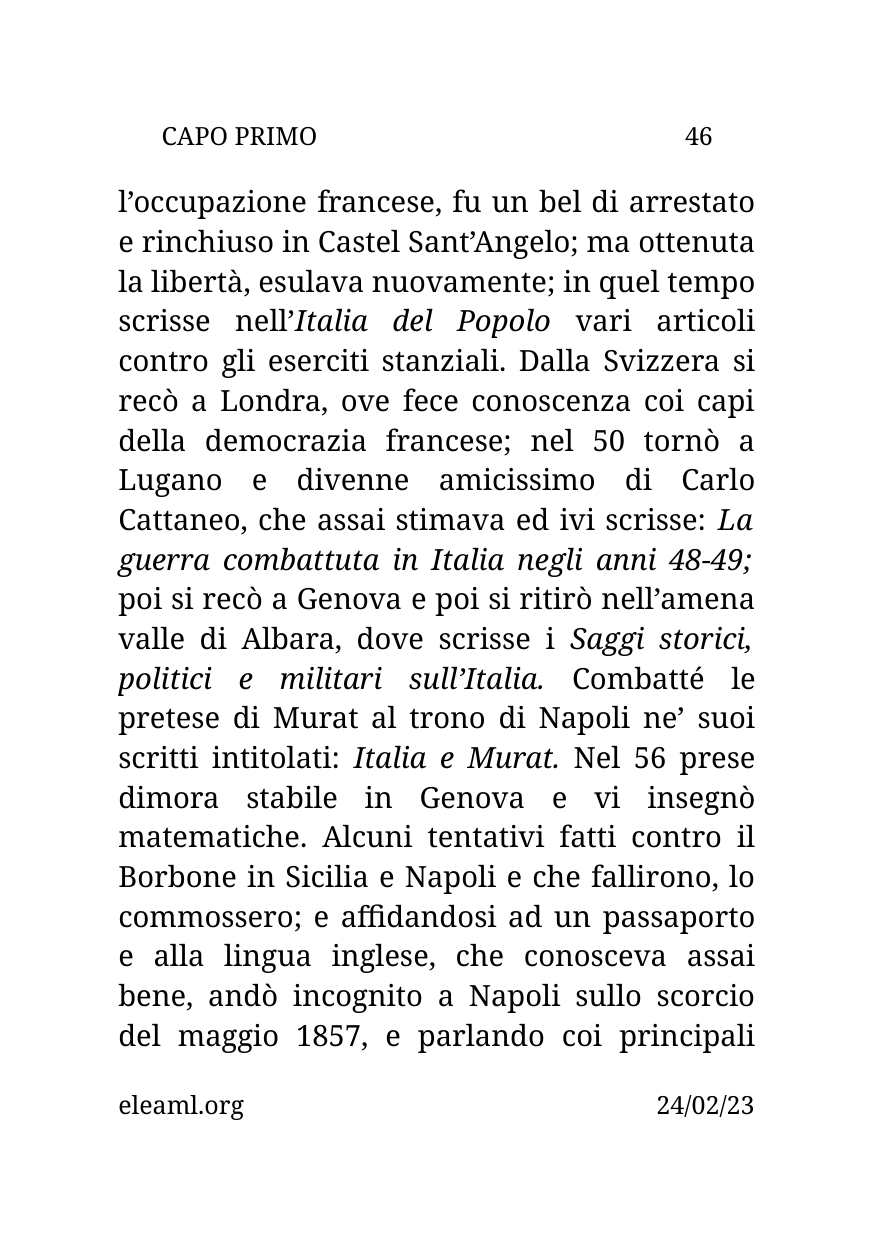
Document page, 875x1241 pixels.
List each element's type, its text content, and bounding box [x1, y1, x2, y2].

text l’occupazione francese, fu un bel di arrestato e rinchiuso in Castel Sant’Angelo; ma ottenuta la libertà, esulava nuovamente; in quel tempo scrisse nell’Italia del Popolo vari articoli contro gli eserciti stanziali. Dalla Svizzera si recò a Londra, ove fece conoscenza coi capi della democrazia francese; nel 50 tornò a Lugano e divenne amicissimo di Carlo Cattaneo, che assai stimava ed ivi scrisse: La guerra combattuta in Italia negli anni 48-49; poi si recò a Genova e poi si ritirò nell’amena valle di Albara, dove scrisse i Saggi storici, politici e militari sull’Italia. Combatté le pretese di Murat al trono di Napoli ne’ suoi scritti intitolati: Italia e Murat. Nel 56 prese dimora stabile in Genova e vi insegnò matematiche. Alcuni tentativi fatti contro il Borbone in Sicilia e Napoli e che fallirono, lo commossero; e affidandosi ad un passaporto e alla lingua inglese, che conosceva assai bene, andò incognito a Napoli sullo scorcio del maggio 1857, e parlando coi principali [118, 182, 756, 1055]
